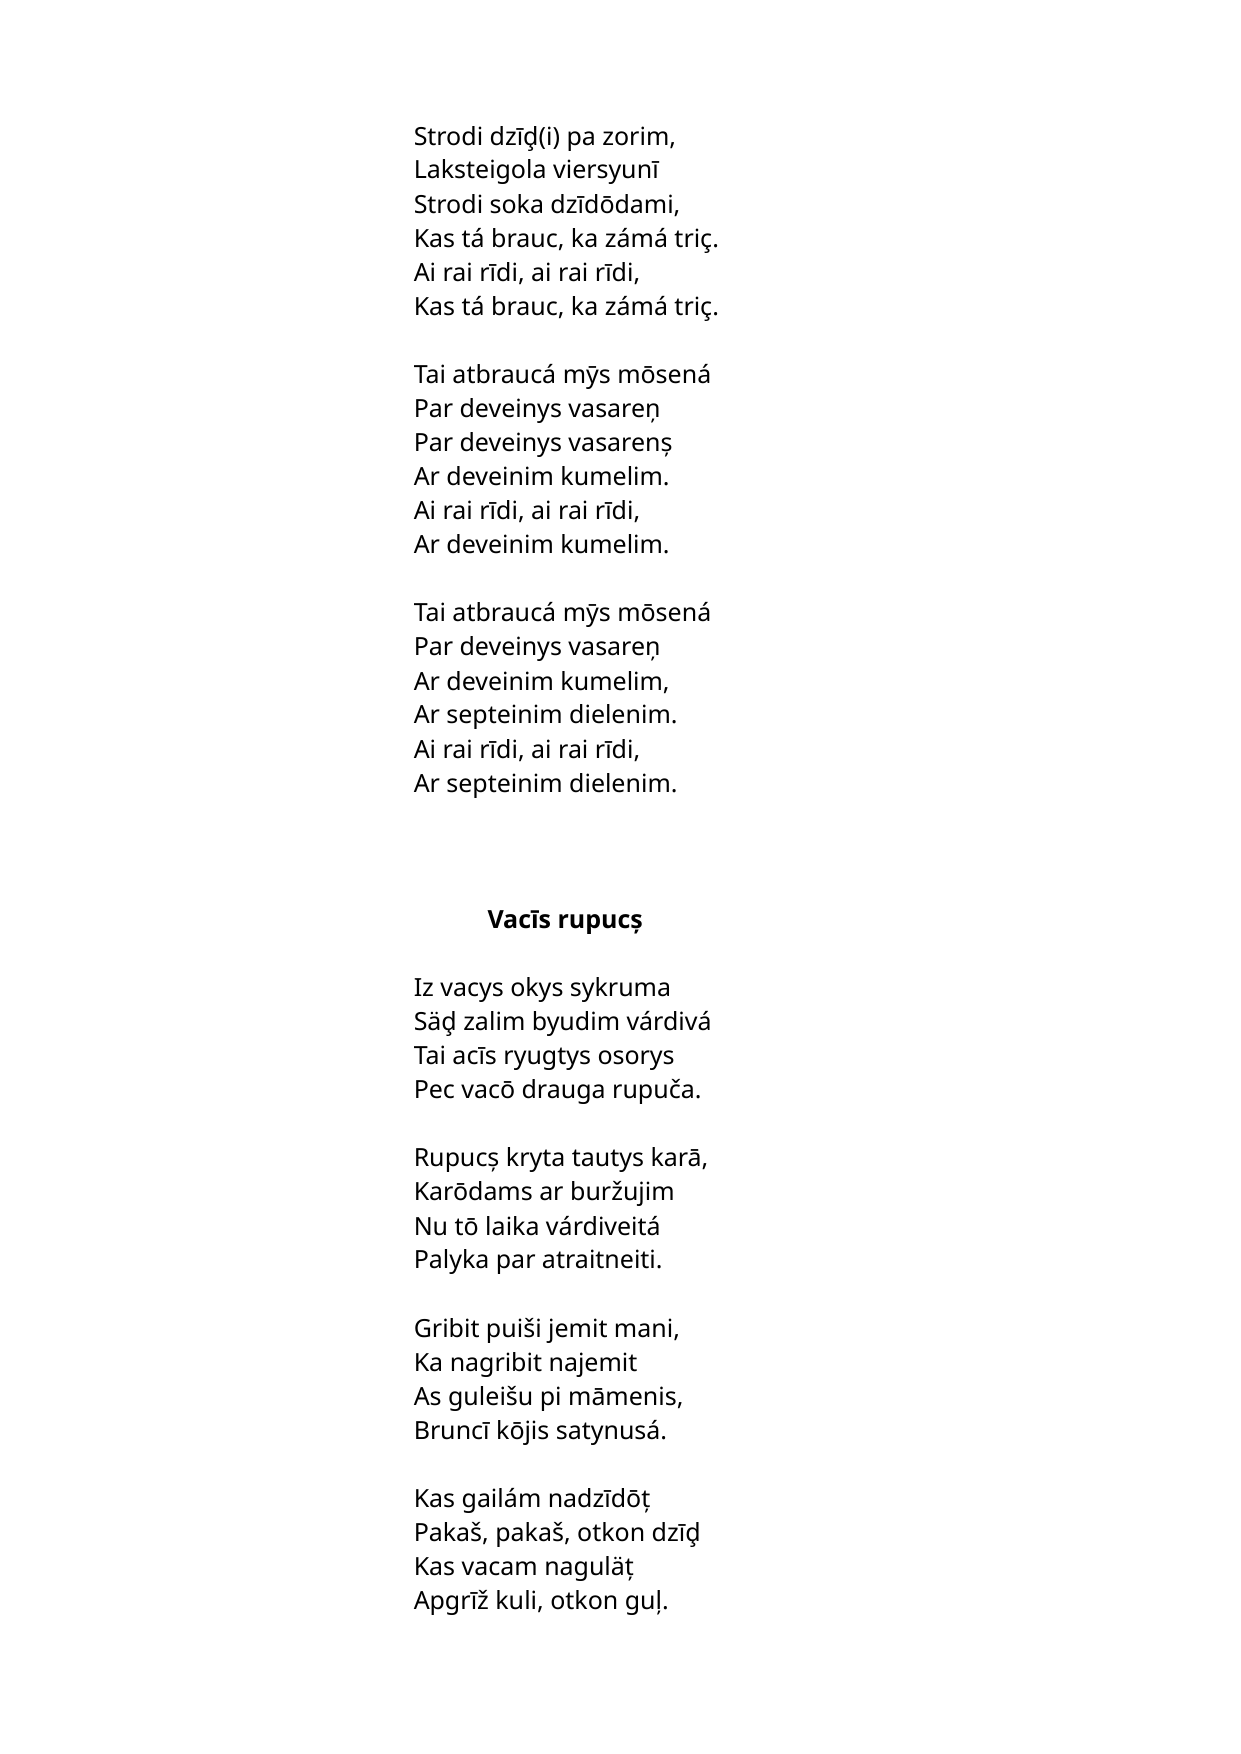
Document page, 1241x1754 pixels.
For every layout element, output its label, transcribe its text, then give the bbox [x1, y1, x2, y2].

text Vacīs rupucș [413, 902, 1122, 936]
text Kas gailám nadzīdōț [413, 1481, 1122, 1515]
text Bruncī kōjis satynusá. [413, 1412, 1122, 1447]
text Laksteigola viersyunī [413, 152, 1122, 186]
text Gribit puiši jemit mani, [413, 1310, 1122, 1344]
text Iz vacys okys sykruma [413, 970, 1122, 1004]
text Ar deveinim kumelim, [413, 663, 1122, 697]
text As guleišu pi māmenis, [413, 1378, 1122, 1412]
text Ai rai rīdi, ai rai rīdi, [413, 254, 1122, 288]
text Par deveinys vasareņ [413, 391, 1122, 425]
text Rupucș kryta tautys karā, [413, 1140, 1122, 1174]
text Tai acīs ryugtys osorys [413, 1038, 1122, 1072]
text Strodi dzīḑ(i) pa zorim, [413, 118, 1122, 152]
text Par deveinys vasarenș [413, 425, 1122, 459]
text Säḑ zalim byudim várdivá [413, 1004, 1122, 1038]
text Pakaš, pakaš, otkon dzīḑ [413, 1515, 1122, 1549]
text Strodi soka dzīdōdami, [413, 186, 1122, 220]
text Ai rai rīdi, ai rai rīdi, [413, 493, 1122, 527]
text Pec vacō drauga rupuča. [413, 1072, 1122, 1106]
text Nu tō laika várdiveitá [413, 1208, 1122, 1242]
text Ar septeinim dielenim. [413, 765, 1122, 799]
text Palyka par atraitneiti. [413, 1242, 1122, 1276]
text Ar deveinim kumelim. [413, 527, 1122, 561]
text Kas vacam naguläț [413, 1549, 1122, 1583]
text Ar septeinim dielenim. [413, 697, 1122, 731]
text Karōdams ar buržujim [413, 1174, 1122, 1208]
text Ka nagribit najemit [413, 1344, 1122, 1378]
text Apgrīž kuli, otkon guļ. [413, 1583, 1122, 1617]
text Par deveinys vasareņ [413, 629, 1122, 663]
text Tai atbraucá mȳs mōsená [413, 357, 1122, 391]
text Kas tá brauc, ka zámá triç. [413, 220, 1122, 254]
text Ai rai rīdi, ai rai rīdi, [413, 731, 1122, 765]
text Tai atbraucá mȳs mōsená [413, 595, 1122, 629]
text Kas tá brauc, ka zámá triç. [413, 288, 1122, 322]
text Ar deveinim kumelim. [413, 459, 1122, 493]
